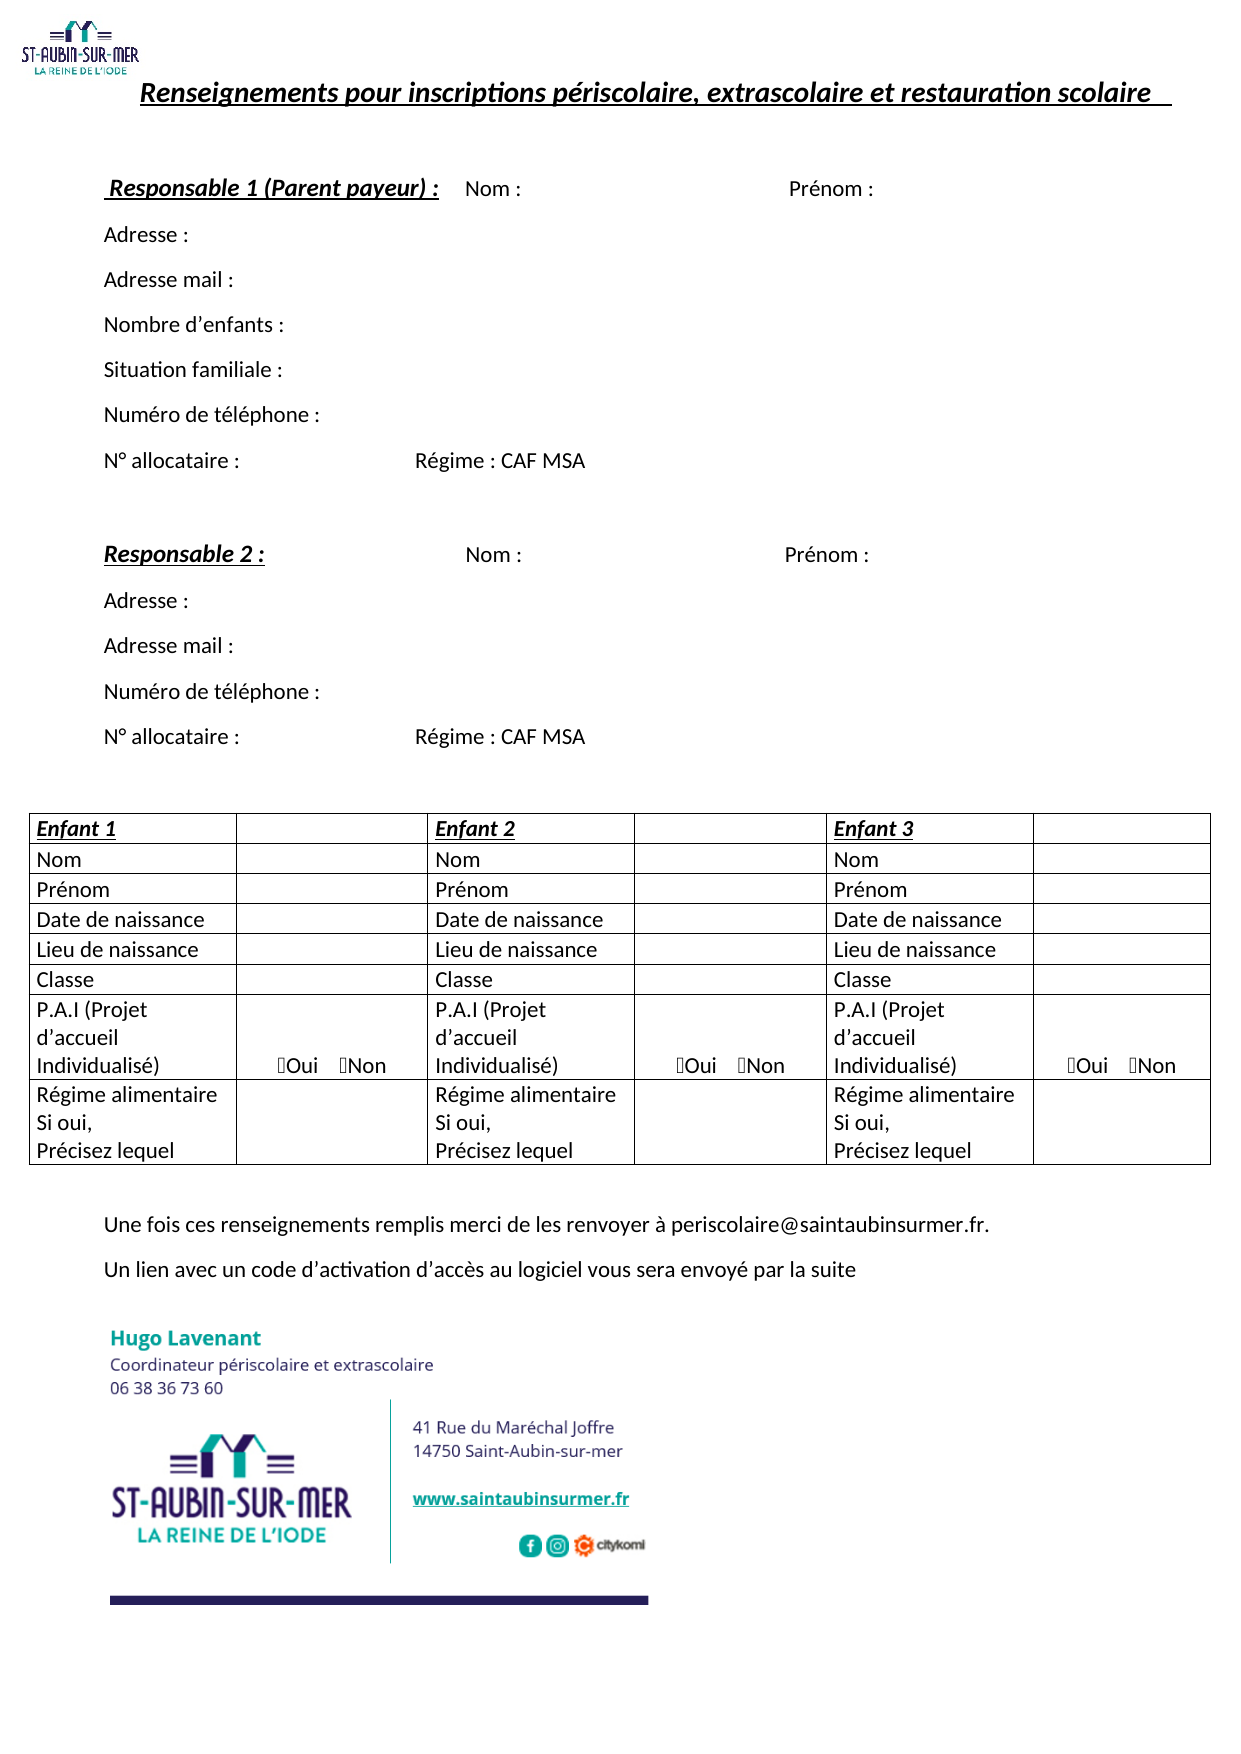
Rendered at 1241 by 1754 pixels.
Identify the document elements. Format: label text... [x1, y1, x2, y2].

table_cell [635, 934, 826, 963]
text Adresse : [103, 220, 1211, 248]
table_cell Oui Non [237, 995, 427, 1079]
table_cell [237, 874, 427, 903]
text N° allocataire : Régime : CAF MSA [103, 446, 1211, 474]
table_cell Classe [827, 965, 1033, 994]
table_cell [635, 965, 826, 994]
text Situation familiale : [103, 355, 1211, 383]
table_cell [237, 934, 427, 963]
table_cell Prénom [30, 874, 236, 903]
table_cell Prénom [827, 874, 1033, 903]
table_cell Nom [30, 844, 236, 873]
table_cell [635, 874, 826, 903]
table_cell Classe [428, 965, 634, 994]
table_header Enfant 3 [827, 814, 1033, 843]
table_cell Classe [30, 965, 236, 994]
text Responsable 1 (Parent payeur) : Nom : Prénom : [103, 172, 1211, 202]
table_cell Date de naissance [428, 904, 634, 933]
table_cell [1034, 874, 1210, 903]
text Renseignements pour inscriptions périscolaire, extrascolaire et restauration scolaire [103, 74, 1211, 109]
table_cell P.A.I (Projet d’accueil Individualisé) [827, 995, 1033, 1079]
table_cell [635, 844, 826, 873]
text Un lien avec un code d’activation d’accès au logiciel vous sera envoyé par la suite [103, 1255, 1211, 1283]
text Adresse mail : [103, 632, 1211, 659]
table_cell Nom [827, 844, 1033, 873]
table_cell Régime alimentaire Si oui, Précisez lequel [827, 1080, 1033, 1164]
table_cell P.A.I (Projet d’accueil Individualisé) [30, 995, 236, 1079]
text Nombre d’enfants : [103, 310, 1211, 338]
text Numéro de téléphone : [103, 401, 1211, 428]
table_header Enfant 2 [428, 814, 634, 843]
table_cell Régime alimentaire Si oui, Précisez lequel [30, 1080, 236, 1164]
text Adresse mail : [103, 265, 1211, 293]
text Une fois ces renseignements remplis merci de les renvoyer à periscolaire@saintaubinsurmer.fr. [103, 1210, 1211, 1238]
table_cell Oui Non [1034, 995, 1210, 1079]
table_cell [237, 904, 427, 933]
table_cell [1034, 965, 1210, 994]
text N° allocataire : Régime : CAF MSA [103, 722, 1211, 750]
table_cell P.A.I (Projet d’accueil Individualisé) [428, 995, 634, 1079]
table_cell Lieu de naissance [30, 934, 236, 963]
table_cell [635, 904, 826, 933]
table_header [1034, 814, 1210, 843]
table_cell Lieu de naissance [428, 934, 634, 963]
table_cell [1034, 904, 1210, 933]
table_header Enfant 1 [30, 814, 236, 843]
text Adresse : [103, 586, 1211, 614]
text Responsable 2 : Nom : Prénom : [103, 539, 1211, 569]
table_cell [237, 844, 427, 873]
table_cell Date de naissance [30, 904, 236, 933]
table_cell Régime alimentaire Si oui, Précisez lequel [428, 1080, 634, 1164]
text Numéro de téléphone : [103, 677, 1211, 705]
table_header [635, 814, 826, 843]
table_cell [1034, 1080, 1210, 1164]
table_cell [635, 1080, 826, 1164]
table_cell Nom [428, 844, 634, 873]
table_cell Date de naissance [827, 904, 1033, 933]
table_cell Lieu de naissance [827, 934, 1033, 963]
table_cell Prénom [428, 874, 634, 903]
table_cell [1034, 844, 1210, 873]
table_cell Oui Non [635, 995, 826, 1079]
table_cell [237, 1080, 427, 1164]
table_cell [237, 965, 427, 994]
table_header [237, 814, 427, 843]
table_cell [1034, 934, 1210, 963]
